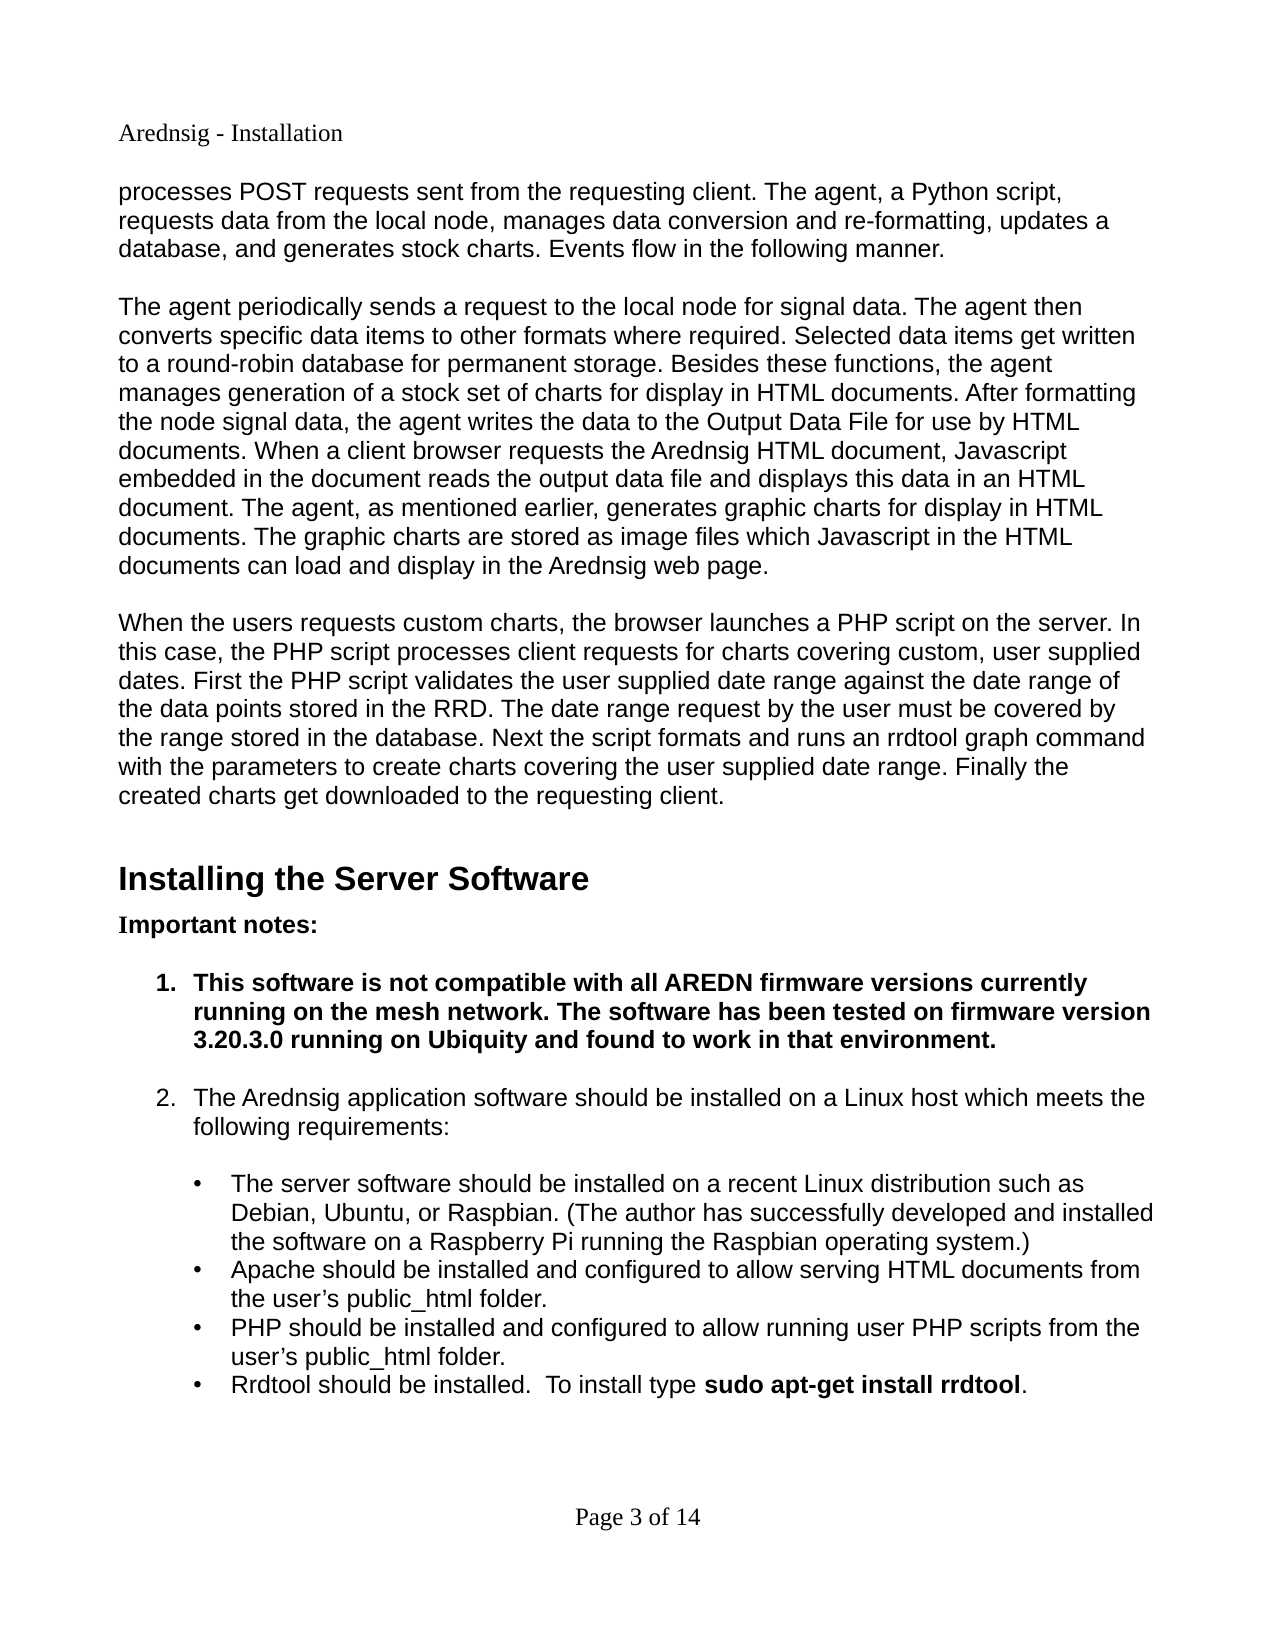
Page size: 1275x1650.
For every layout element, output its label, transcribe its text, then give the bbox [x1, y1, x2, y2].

subtitle Installing the Server Software [118, 859, 1157, 898]
list PHP should be installed and configured to allow running user PHP scripts from the user’s public_html folder. [193, 1313, 1157, 1371]
text When the users requests custom charts, the browser launches a PHP script on the server. In this case, the PHP script processes client requests for charts covering custom, user supplied dates. First the PHP script validates the user supplied date range against the date range of the data points stored in the RRD. The date range request by the user must be covered by the range stored in the database. Next the script formats and runs an rrdtool graph command with the parameters to create charts covering the user supplied date range. Finally the created charts get downloaded to the requesting client. [118, 608, 1157, 809]
list This software is not compatible with all AREDN firmware versions currently running on the mesh network. The software has been tested on firmware version 3.20.3.0 running on Ubiquity and found to work in that environment. [156, 968, 1157, 1083]
text Important notes: [118, 910, 1157, 939]
text processes POST requests sent from the requesting client. The agent, a Python script, requests data from the local node, manages data conversion and re-formatting, updates a database, and generates stock charts. Events flow in the following manner. [118, 177, 1157, 263]
list Rrdtool should be installed. To install type sudo apt-get install rrdtool. [193, 1371, 1157, 1399]
list The Arednsig application software should be installed on a Linux host which meets the following requirements: [156, 1083, 1157, 1169]
text The agent periodically sends a request to the local node for signal data. The agent then converts specific data items to other formats where required. Selected data items get written to a round-robin database for permanent storage. Besides these functions, the agent manages generation of a stock set of charts for display in HTML documents. After formatting the node signal data, the agent writes the data to the Output Data File for use by HTML documents. When a client browser requests the Arednsig HTML document, Javascript embedded in the document reads the output data file and displays this data in an HTML document. The agent, as mentioned earlier, generates graphic charts for display in HTML documents. The graphic charts are stored as image files which Javascript in the HTML documents can load and display in the Arednsig web page. [118, 292, 1157, 579]
list Apache should be installed and configured to allow serving HTML documents from the user’s public_html folder. [193, 1255, 1157, 1313]
list The server software should be installed on a recent Linux distribution such as Debian, Ubuntu, or Raspbian. (The author has successfully developed and installed the software on a Raspberry Pi running the Raspbian operating system.) [193, 1169, 1157, 1255]
